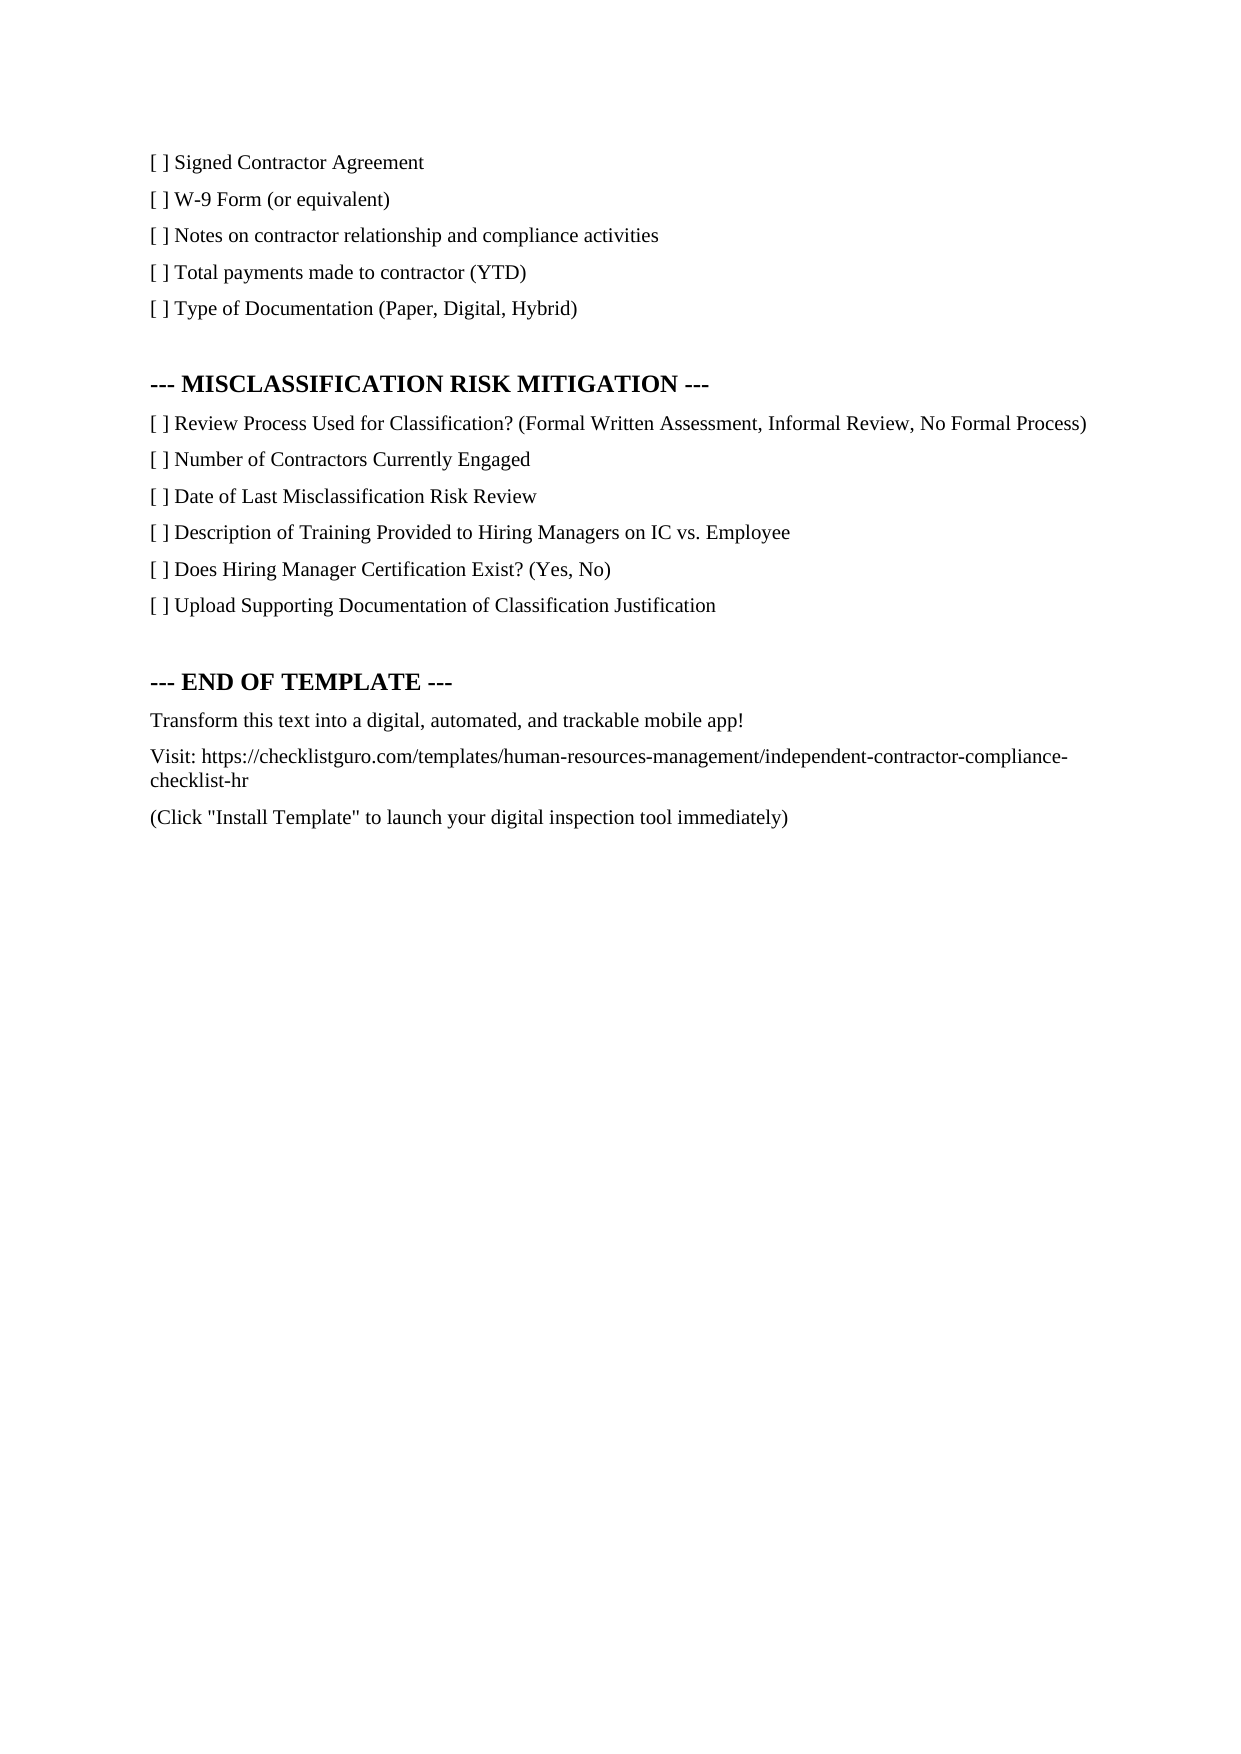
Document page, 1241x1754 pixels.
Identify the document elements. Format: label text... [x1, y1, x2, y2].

text (Click "Install Template" to launch your digital inspection tool immediately) [150, 805, 1090, 829]
text Transform this text into a digital, automated, and trackable mobile app! [150, 708, 1090, 732]
text Visit: https://checklistguro.com/templates/human-resources-management/independent-contractor-compliance-checklist-hr [150, 744, 1090, 792]
text [ ] Type of Documentation (Paper, Digital, Hybrid) [150, 296, 1090, 320]
text [ ] Review Process Used for Classification? (Formal Written Assessment, Informal Review, No Formal Process) [150, 411, 1090, 435]
text [ ] Description of Training Provided to Hiring Managers on IC vs. Employee [150, 520, 1090, 544]
text [ ] W-9 Form (or equivalent) [150, 187, 1090, 211]
text [ ] Notes on contractor relationship and compliance activities [150, 223, 1090, 247]
text [ ] Does Hiring Manager Certification Exist? (Yes, No) [150, 557, 1090, 581]
text --- END OF TEMPLATE --- [150, 667, 1090, 695]
text [ ] Signed Contractor Agreement [150, 150, 1090, 174]
text [ ] Date of Last Misclassification Risk Review [150, 484, 1090, 508]
text [ ] Number of Contractors Currently Engaged [150, 447, 1090, 471]
text [ ] Upload Supporting Documentation of Classification Justification [150, 593, 1090, 617]
text --- MISCLASSIFICATION RISK MITIGATION --- [150, 369, 1090, 398]
text [ ] Total payments made to contractor (YTD) [150, 260, 1090, 284]
